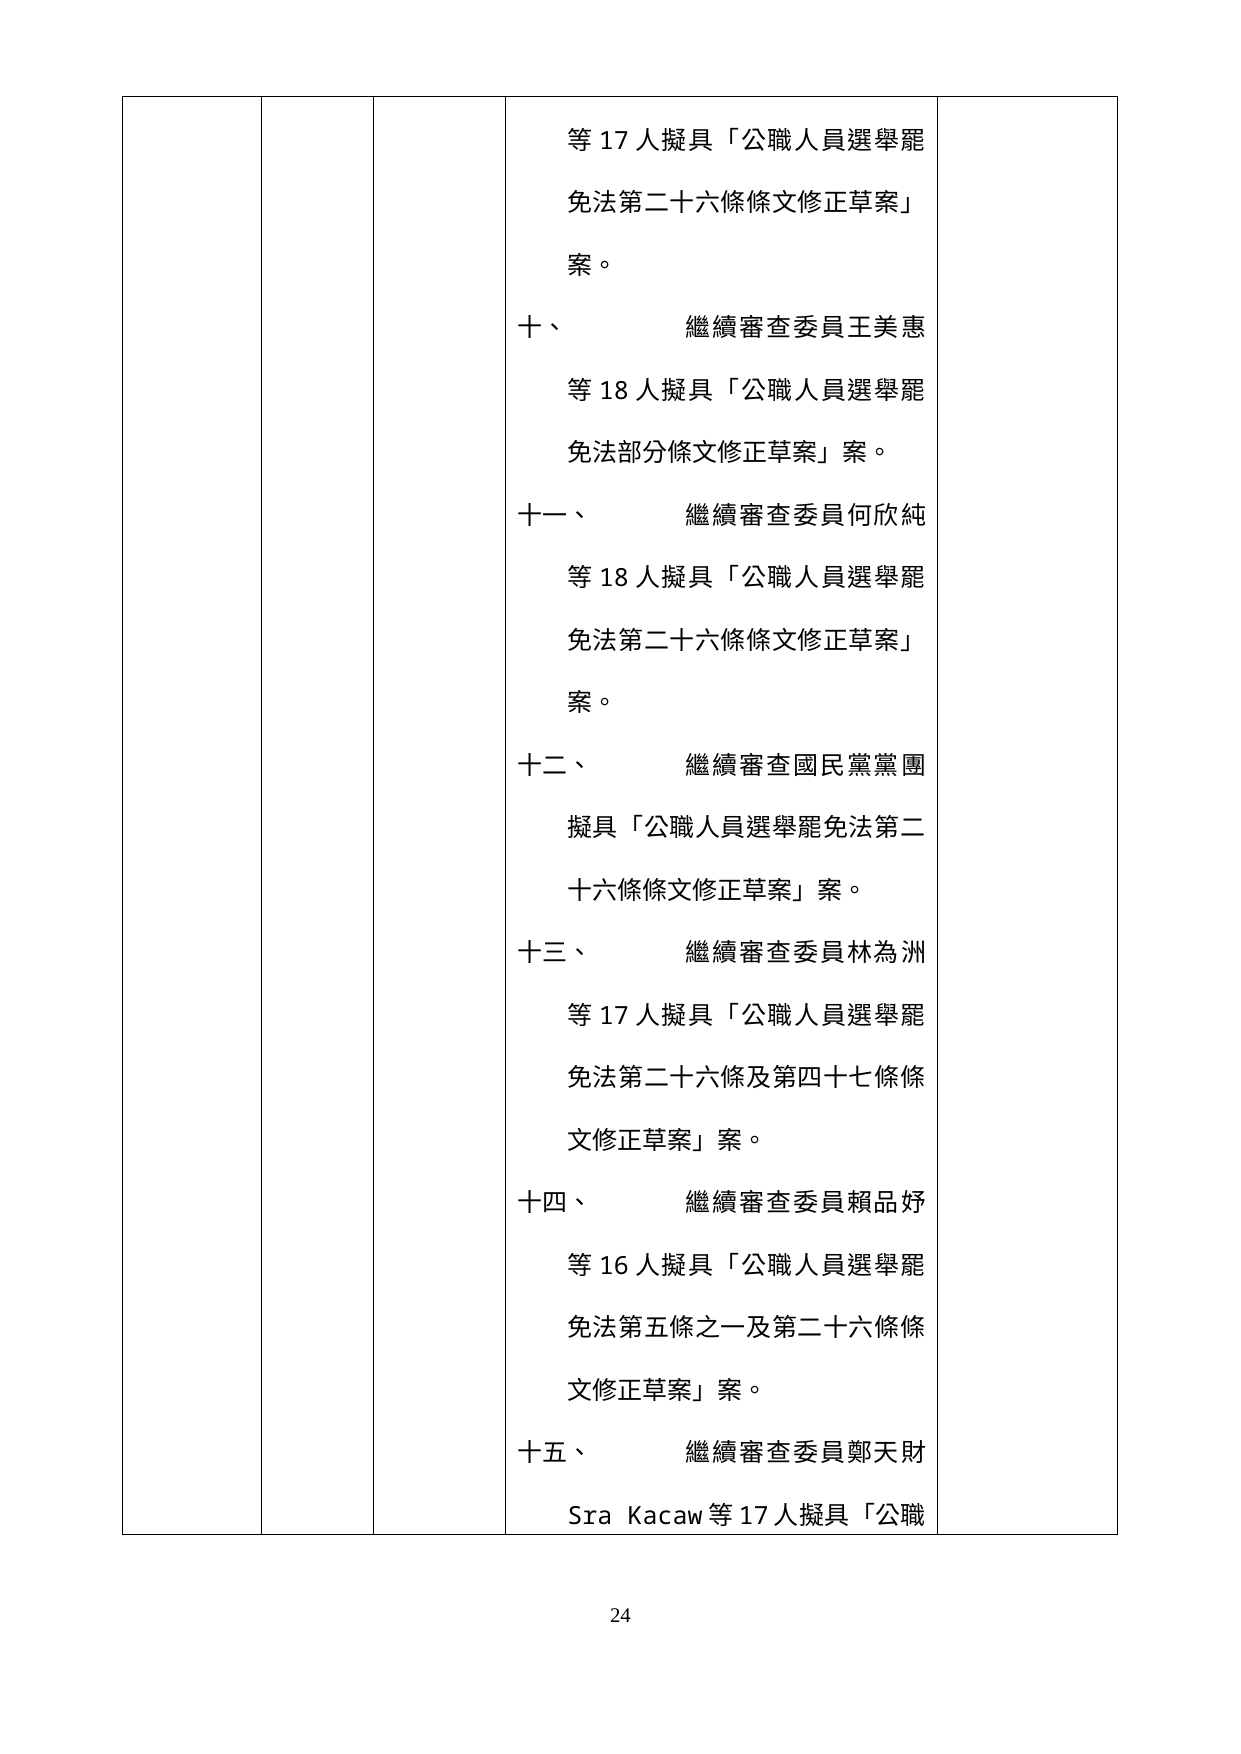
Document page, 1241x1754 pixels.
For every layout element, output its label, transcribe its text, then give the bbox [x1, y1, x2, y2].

table_cell [262, 97, 373, 1534]
table_cell [938, 97, 1117, 1534]
table_cell [374, 97, 505, 1534]
table_cell 等17人擬具「公職人員選舉罷免法第二十六條條文修正草案」案。 十、 繼續審查委員王美惠等18人擬具「公職人員選舉罷免法部分條文修正草案」案。 十一、 繼續審查委員何欣純等18人擬具「公職人員選舉罷免法第二十六條條文修正草案」案。 十二、 繼續審查國民黨黨團擬具「公職人員選舉罷免法第二十六條條文修正草案」案。 十三、 繼續審查委員林為洲等17人擬具「公職人員選舉罷免法第二十六條及第四十七條條文修正草案」案。 十四、 繼續審查委員賴品妤等16人擬具「公職人員選舉罷免法第五條之一及第二十六條條文修正草案」案。 十五、 繼續審查委員鄭天財Sra Kacaw等17人擬具「公職 [506, 97, 937, 1534]
table_cell [123, 97, 261, 1534]
